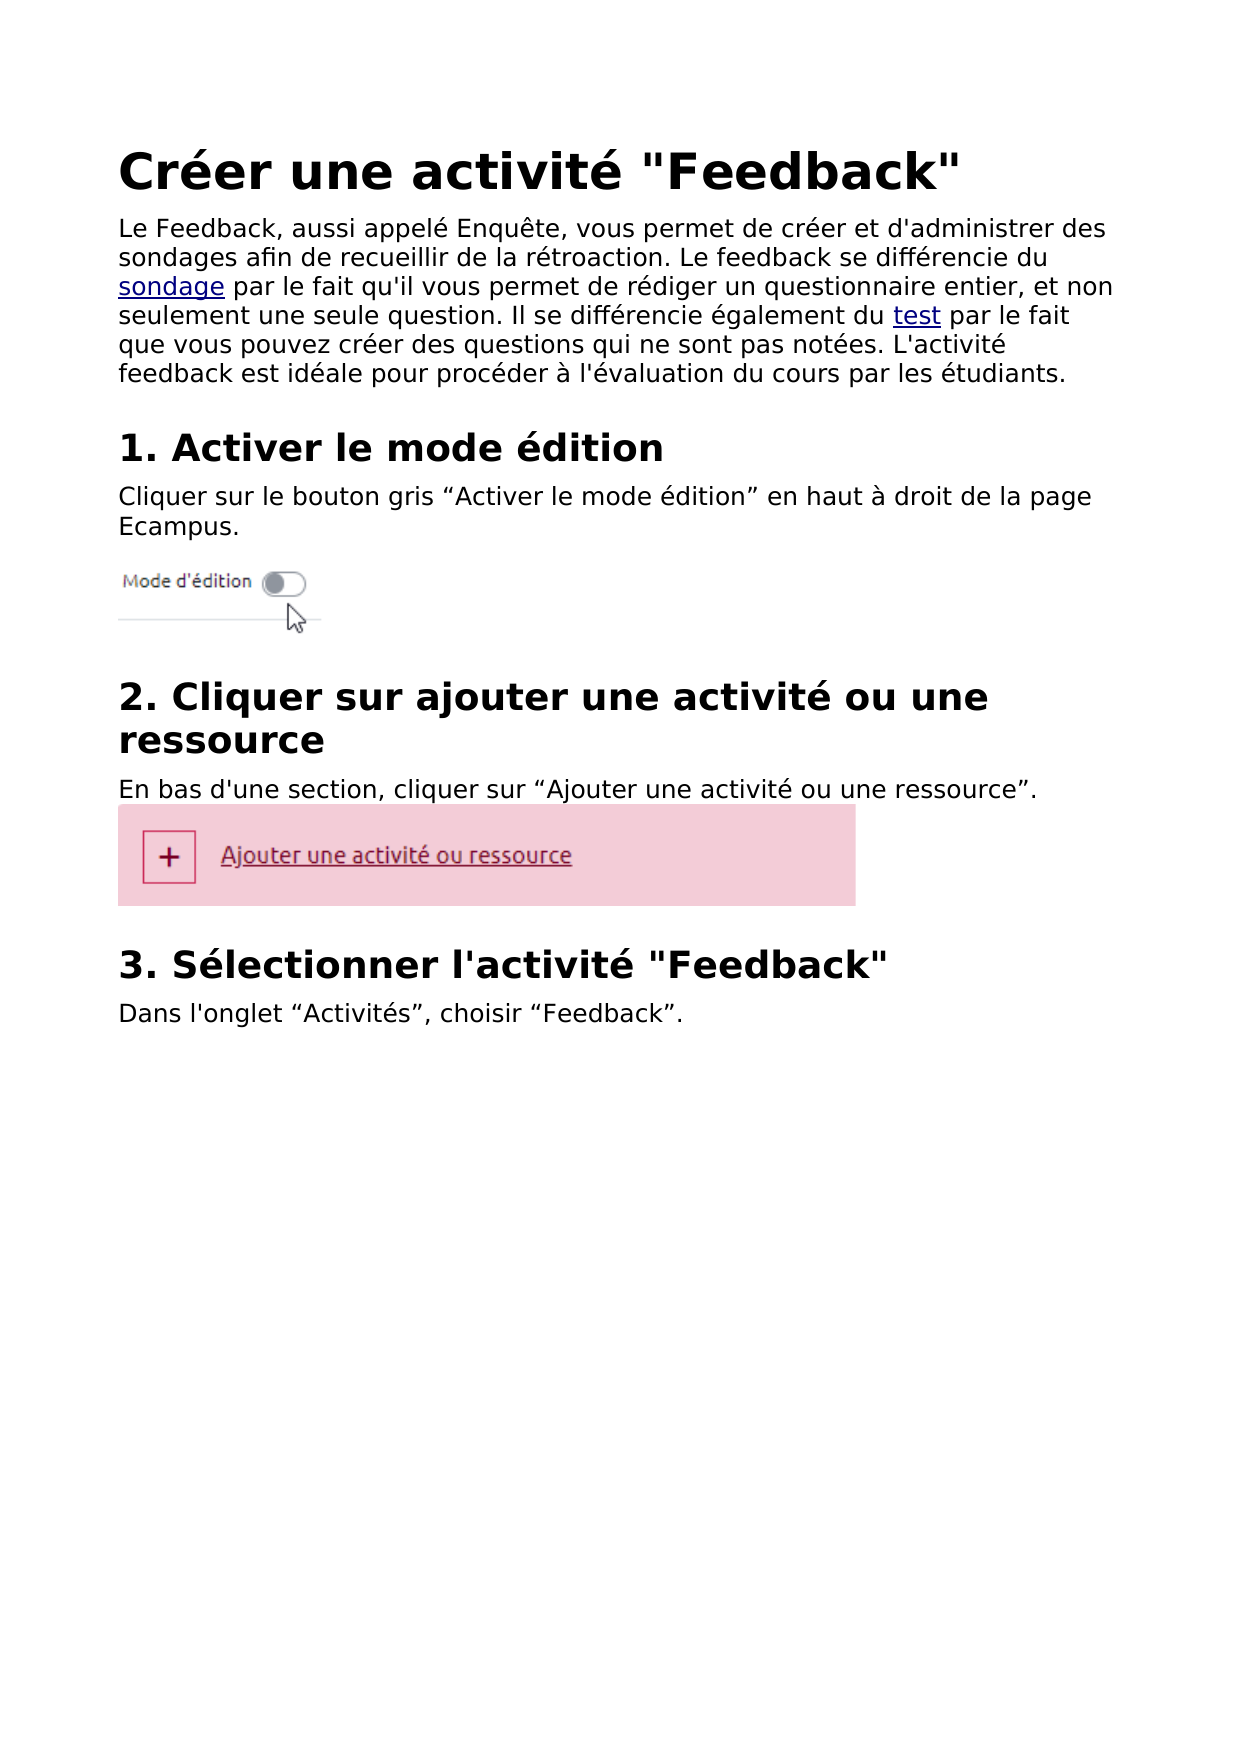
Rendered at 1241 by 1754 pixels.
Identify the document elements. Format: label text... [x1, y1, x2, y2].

subtitle 3. Sélectionner l'activité "Feedback" [118, 943, 1122, 987]
text Cliquer sur le bouton gris “Activer le mode édition” en haut à droit de la page Ecampus. [118, 482, 1122, 541]
subtitle Créer une activité "Feedback" [118, 143, 1122, 201]
subtitle 1. Activer le mode édition [118, 426, 1122, 470]
picture [118, 804, 856, 906]
picture [118, 553, 322, 638]
text Le Feedback, aussi appelé Enquête, vous permet de créer et d'administrer des sondages afin de recueillir de la rétroaction. Le feedback se différencie du sondage par le fait qu'il vous permet de rédiger un questionnaire entier, et non seulement une seule question. Il se différencie également du test par le fait que vous pouvez créer des questions qui ne sont pas notées. L'activité feedback est idéale pour procéder à l'évaluation du cours par les étudiants. [118, 214, 1122, 389]
text Dans l'onglet “Activités”, choisir “Feedback”. [118, 999, 1122, 1028]
text En bas d'une section, cliquer sur “Ajouter une activité ou une ressource”. [118, 775, 1122, 906]
subtitle 2. Cliquer sur ajouter une activité ou une ressource [118, 675, 1122, 762]
